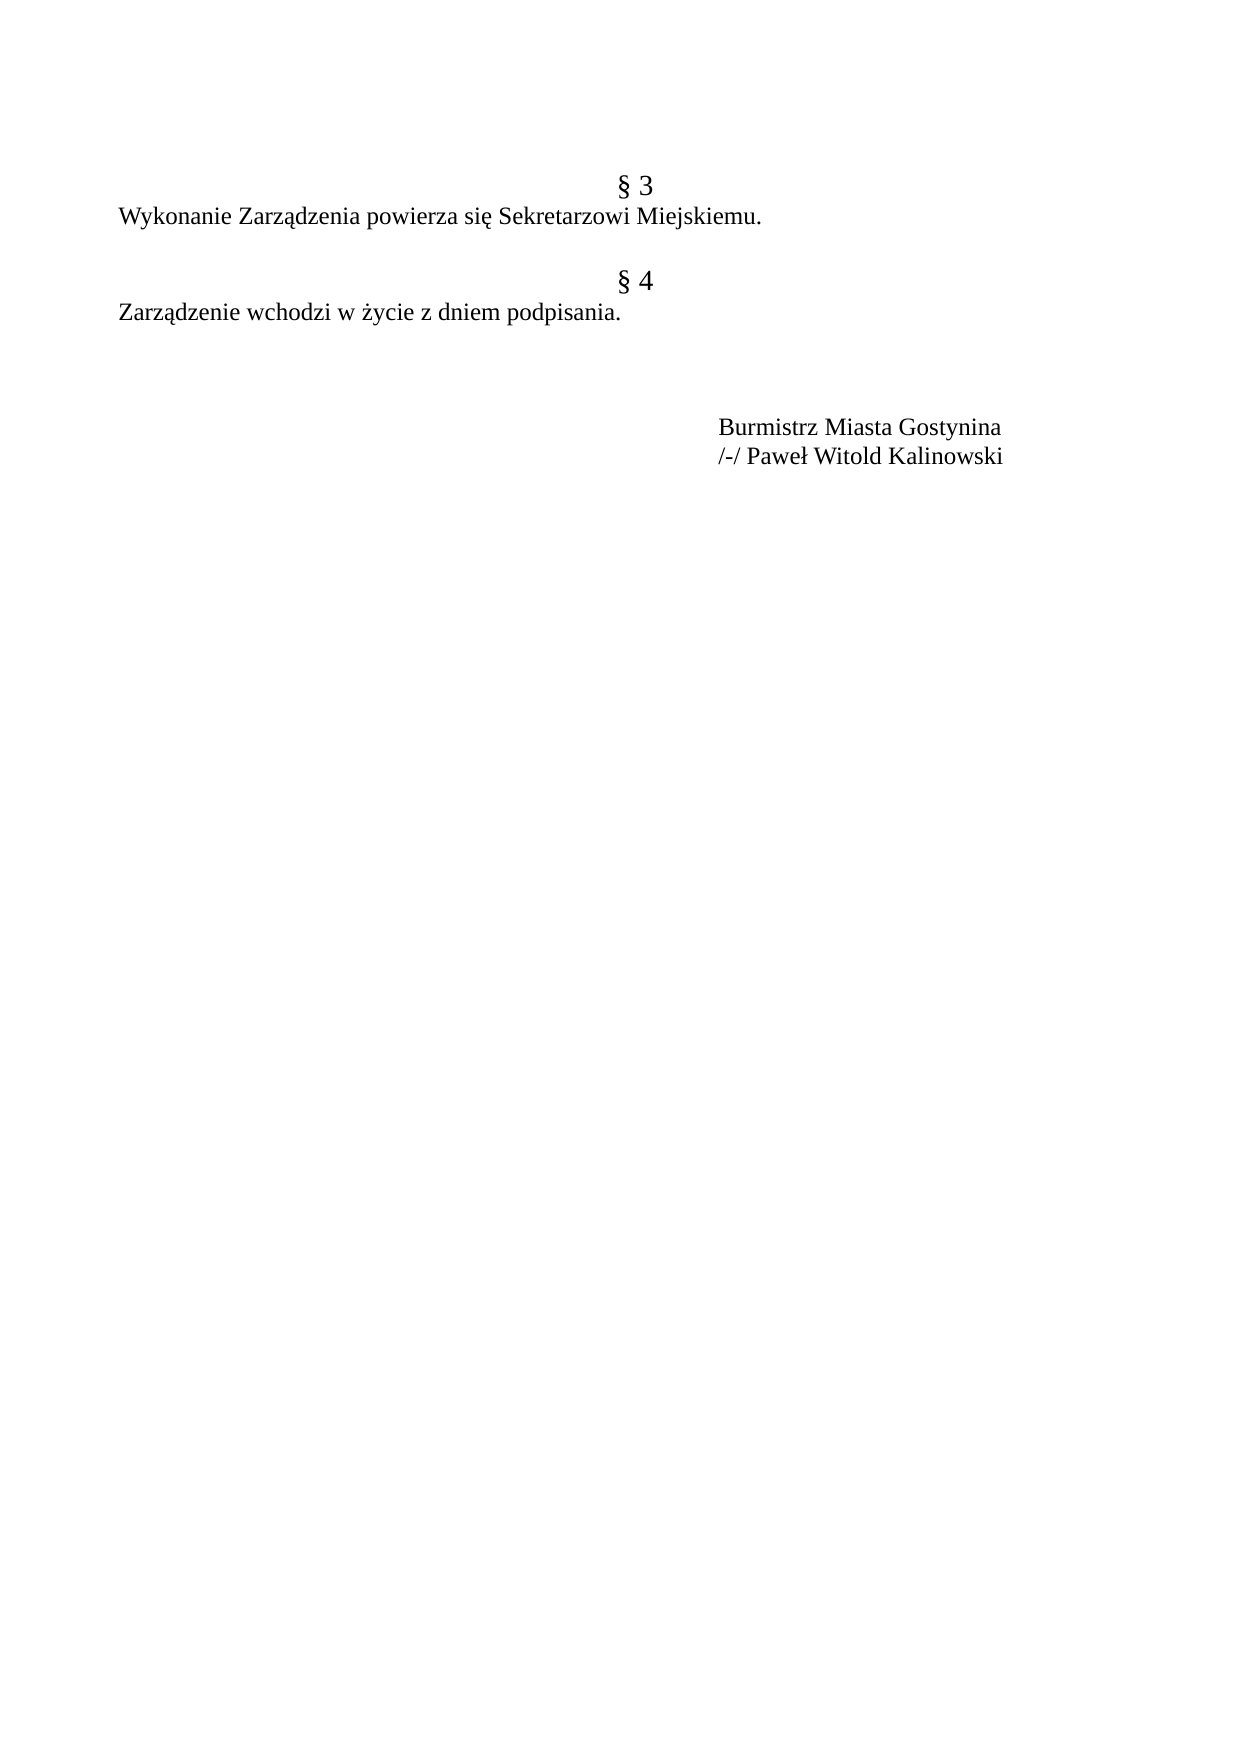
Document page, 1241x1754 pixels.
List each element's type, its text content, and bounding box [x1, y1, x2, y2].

text § 3 [118, 168, 1152, 201]
text Wykonanie Zarządzenia powierza się Sekretarzowi Miejskiemu. [118, 201, 1152, 230]
text Burmistrz Miasta Gostynina [118, 412, 1152, 441]
text Zarządzenie wchodzi w życie z dniem podpisania. [118, 297, 1152, 326]
text § 4 [118, 263, 1152, 297]
text /-/ Paweł Witold Kalinowski [118, 441, 1152, 469]
